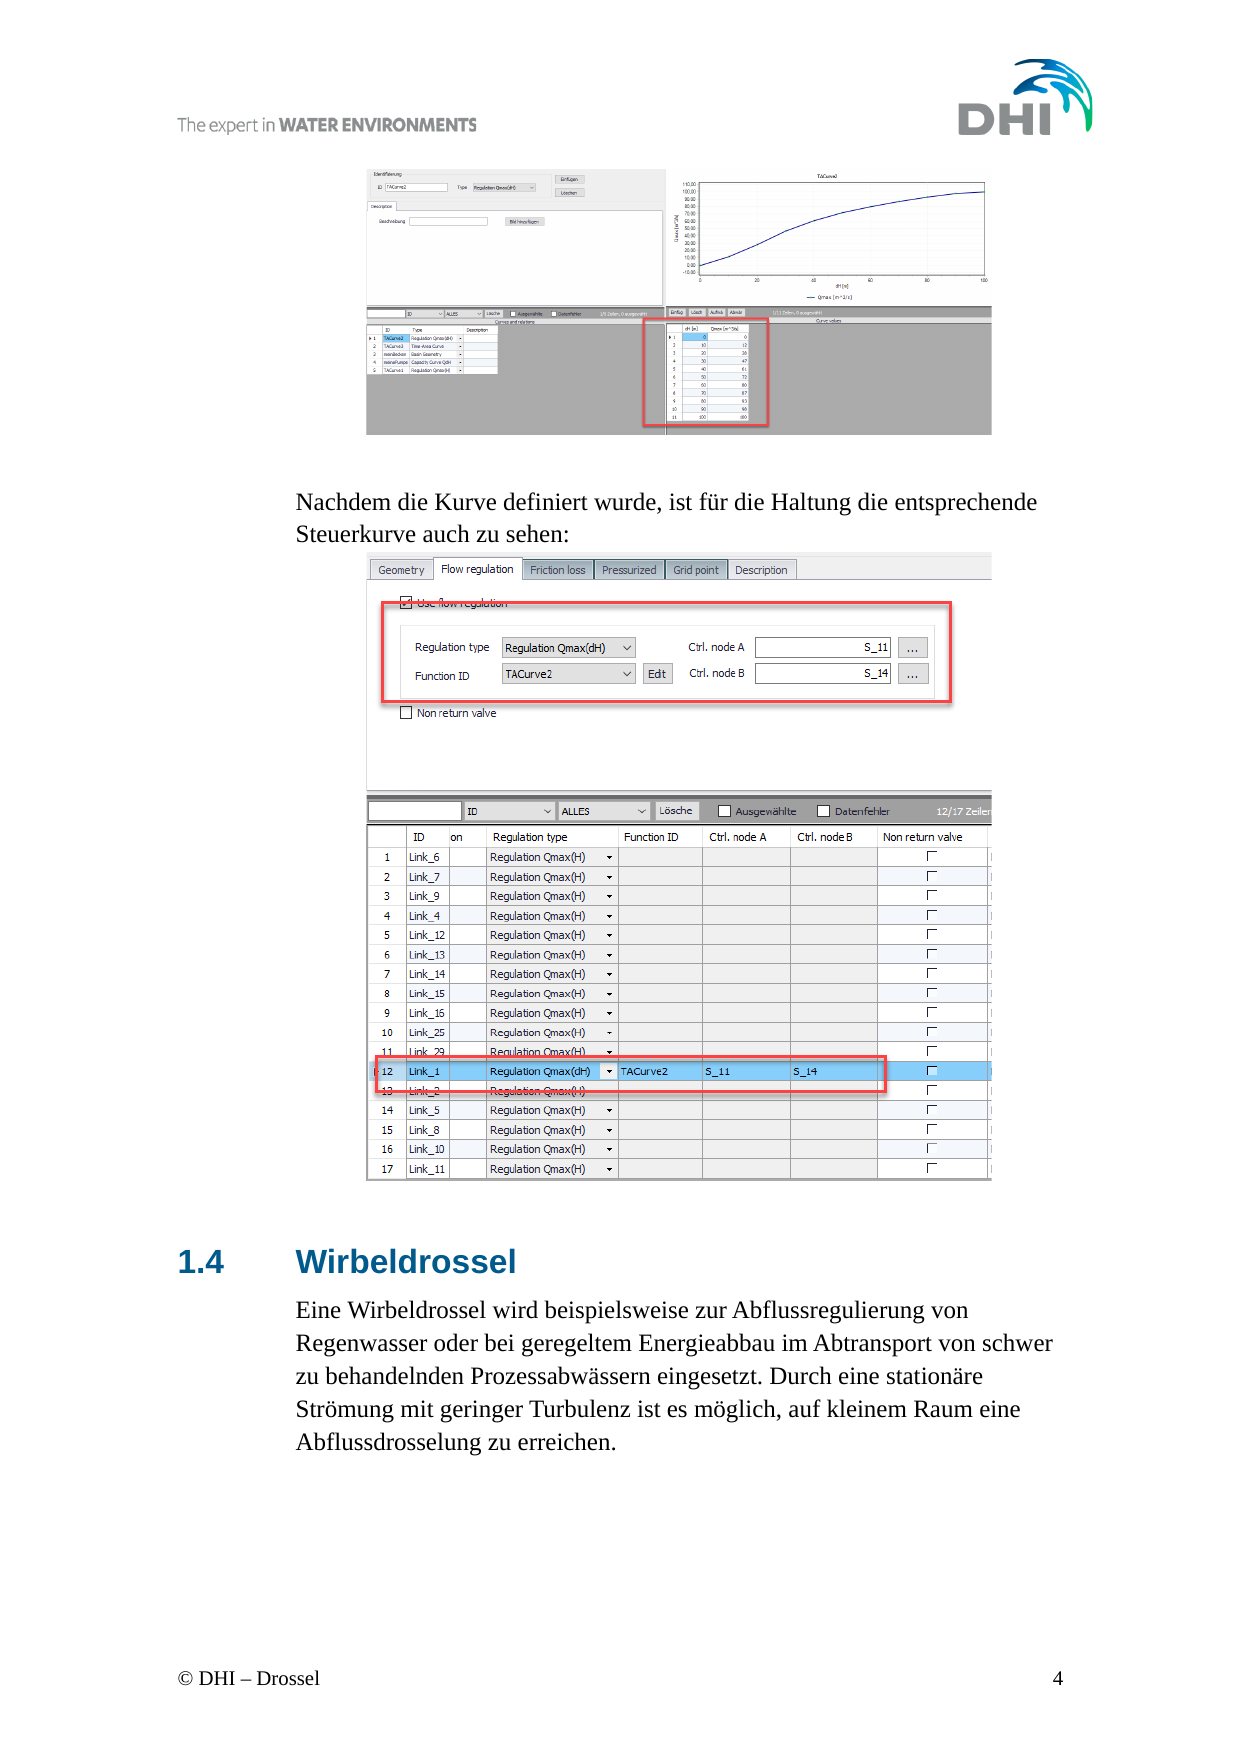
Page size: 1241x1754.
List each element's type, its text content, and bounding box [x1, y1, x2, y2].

picture [177, 117, 477, 135]
subtitle Wirbeldrossel [177, 1241, 1063, 1280]
text Eine Wirbeldrossel wird beispielsweise zur Abflussregulierung von Regenwasser oder bei geregeltem Energieabbau im Abtransport von schwer zu behandelnden Prozessabwässern eingesetzt. Durch eine stationäre Strömung mit geringer Turbulenz ist es möglich, auf kleinem Raum eine Abflussdrosselung zu erreichen. [295, 1295, 1063, 1456]
text Nachdem die Kurve definiert wurde, ist für die Haltung die entsprechende Steuerkurve auch zu sehen: [295, 487, 1063, 548]
picture [366, 169, 992, 435]
picture [958, 59, 1093, 135]
picture [366, 552, 992, 1181]
